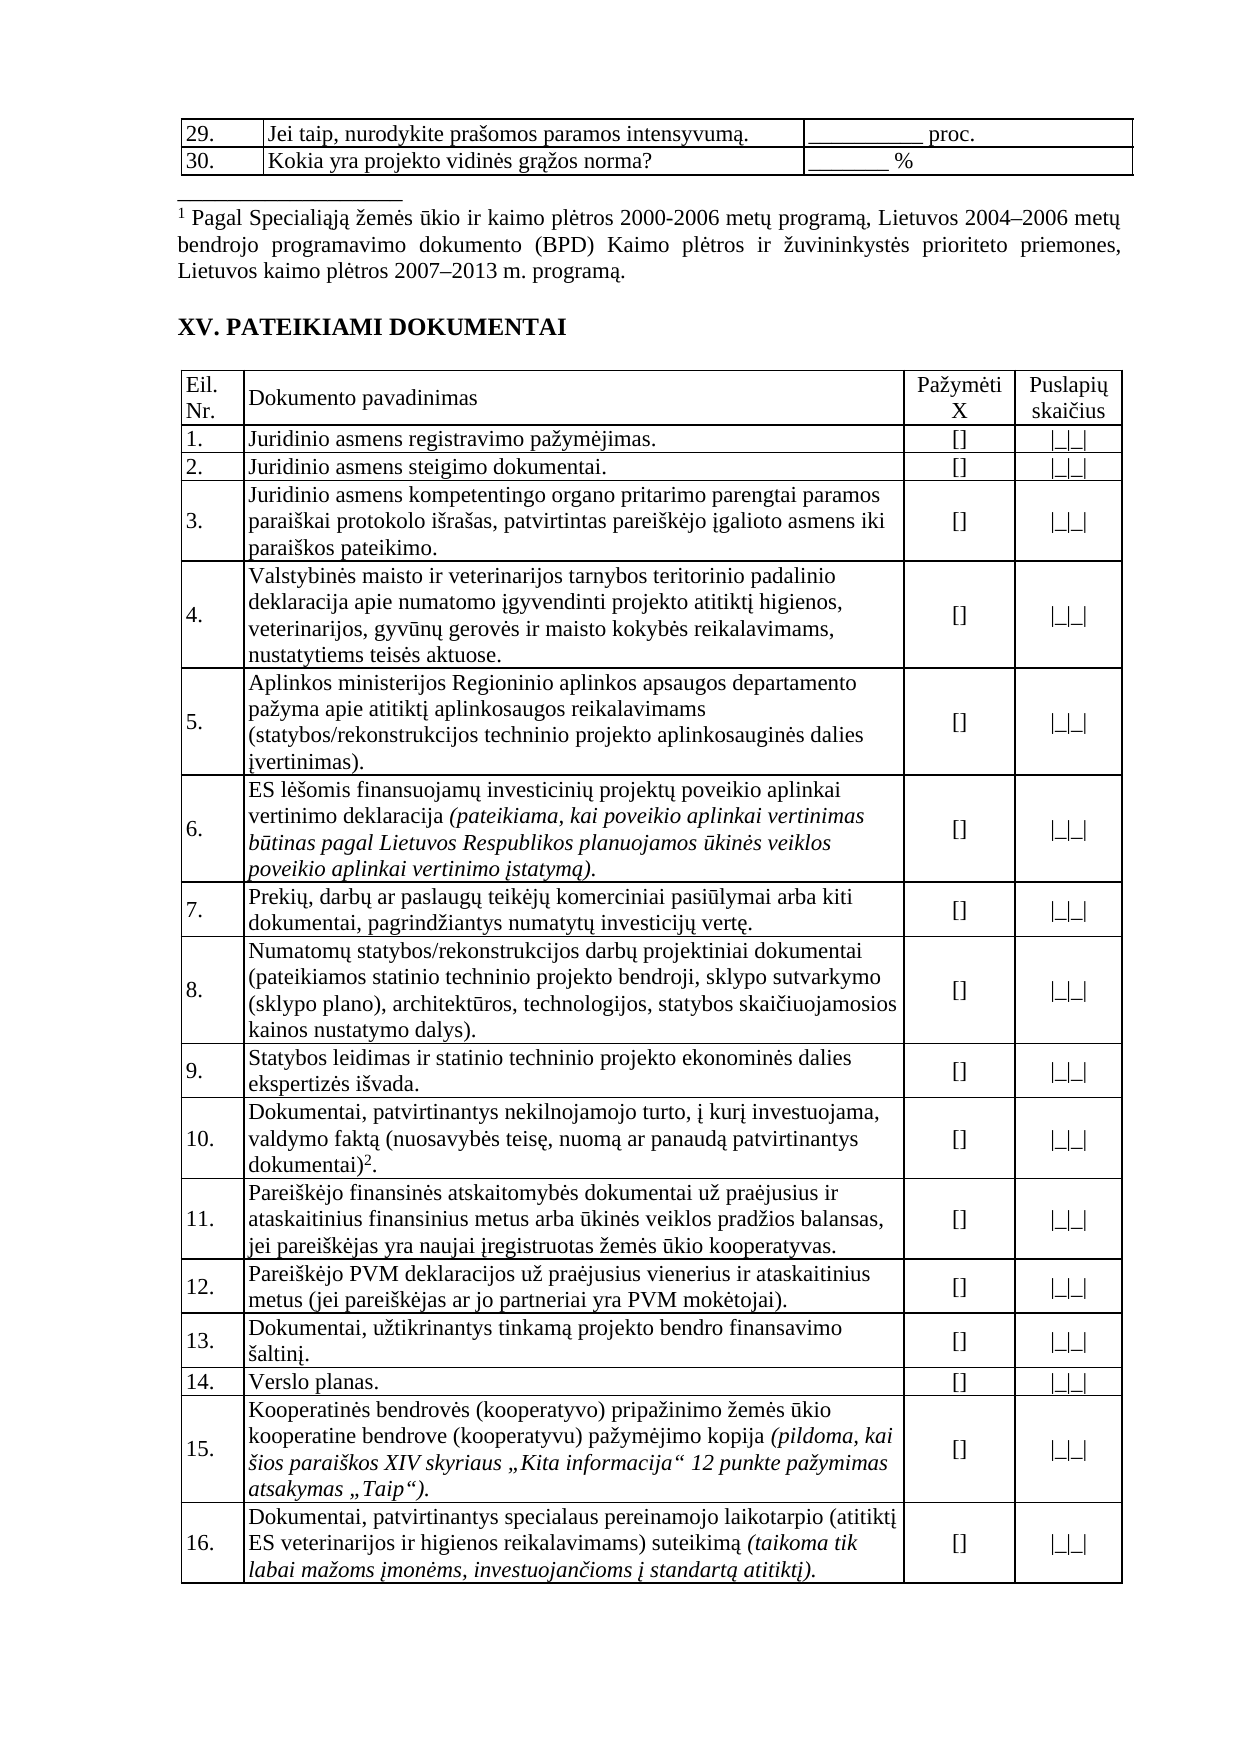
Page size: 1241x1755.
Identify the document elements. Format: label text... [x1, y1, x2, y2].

table_cell 4. [182, 562, 243, 667]
table_cell |_|_| [1016, 1368, 1121, 1394]
table_cell 8. [182, 937, 243, 1042]
table_cell 15. [182, 1396, 243, 1501]
table_cell Aplinkos ministerijos Regioninio aplinkos apsaugos departamento pažyma apie atitiktį aplinkosaugos reikalavimams (statybos/rekonstrukcijos techninio projekto aplinkosauginės dalies įvertinimas). [245, 669, 903, 774]
table_cell |_|_| [1016, 1044, 1121, 1097]
table_cell Kokia yra projekto vidinės grąžos norma? [264, 148, 803, 174]
table_cell Dokumentai, patvirtinantys nekilnojamojo turto, į kurį investuojama, valdymo faktą (nuosavybės teisę, nuomą ar panaudą patvirtinantys dokumentai)2. [245, 1098, 903, 1177]
table_cell |_|_| [1016, 776, 1121, 881]
table_cell [][] [905, 1044, 1014, 1097]
table_header Puslapių skaičius [1016, 371, 1121, 424]
table_cell 30. [182, 148, 263, 174]
table_cell 7. [182, 883, 243, 936]
table_cell |_|_| [1016, 426, 1121, 452]
table_header Eil. Nr. [182, 371, 243, 424]
table_cell [][] [905, 1260, 1014, 1312]
table_cell Dokumentai, užtikrinantys tinkamą projekto bendro finansavimo šaltinį. [245, 1314, 903, 1367]
table_cell Valstybinės maisto ir veterinarijos tarnybos teritorinio padalinio deklaracija apie numatomo įgyvendinti projekto atitiktį higienos, veterinarijos, gyvūnų gerovės ir maisto kokybės reikalavimams, nustatytiems teisės aktuose. [245, 562, 903, 667]
text 1 Pagal Specialiąją žemės ūkio ir kaimo plėtros 2000-2006 metų programą, Lietuvos 2004–2006 metų bendrojo programavimo dokumento (BPD) Kaimo plėtros ir žuvininkystės prioriteto priemones, Lietuvos kaimo plėtros 2007–2013 m. programą. [177, 204, 1122, 283]
table_cell [][] [905, 1179, 1014, 1258]
table_cell Juridinio asmens registravimo pažymėjimas. [245, 426, 903, 452]
table_cell 12. [182, 1260, 243, 1312]
table_cell [][] [905, 776, 1014, 881]
table_cell Juridinio asmens steigimo dokumentai. [245, 453, 903, 480]
table_cell [][] [905, 1396, 1014, 1501]
table_cell |_|_| [1016, 562, 1121, 667]
table_header Dokumento pavadinimas [245, 371, 903, 424]
table_cell [][] [905, 1503, 1014, 1582]
table_cell 5. [182, 669, 243, 774]
table_cell |_|_| [1016, 1260, 1121, 1312]
table_cell Jei taip, nurodykite prašomos paramos intensyvumą. [264, 120, 803, 146]
table_cell [][] [905, 453, 1014, 480]
table_cell Prekių, darbų ar paslaugų teikėjų komerciniai pasiūlymai arba kiti dokumentai, pagrindžiantys numatytų investicijų vertę. [245, 883, 903, 936]
table_cell |_|_| [1016, 481, 1121, 560]
table_cell 10. [182, 1098, 243, 1177]
table_cell |_|_| [1016, 453, 1121, 480]
table_cell 9. [182, 1044, 243, 1097]
table_cell 11. [182, 1179, 243, 1258]
table_cell |_|_| [1016, 669, 1121, 774]
table_cell [][] [905, 669, 1014, 774]
table_cell |_|_| [1016, 937, 1121, 1042]
table_cell Kooperatinės bendrovės (kooperatyvo) pripažinimo žemės ūkio kooperatine bendrove (kooperatyvu) pažymėjimo kopija (pildoma, kai šios paraiškos XIV skyriaus „Kita informacija“ 12 punkte pažymimas atsakymas „Taip“). [245, 1396, 903, 1501]
text __________________ [177, 176, 1122, 204]
table_cell 16. [182, 1503, 243, 1582]
table_cell Statybos leidimas ir statinio techninio projekto ekonominės dalies ekspertizės išvada. [245, 1044, 903, 1097]
table_cell Dokumentai, patvirtinantys specialaus pereinamojo laikotarpio (atitiktį ES veterinarijos ir higienos reikalavimams) suteikimą (taikoma tik labai mažoms įmonėms, investuojančioms į standartą atitiktį). [245, 1503, 903, 1582]
table_cell Pareiškėjo finansinės atskaitomybės dokumentai už praėjusius ir ataskaitinius finansinius metus arba ūkinės veiklos pradžios balansas, jei pareiškėjas yra naujai įregistruotas žemės ūkio kooperatyvas. [245, 1179, 903, 1258]
table_cell [][] [905, 481, 1014, 560]
table_cell Numatomų statybos/rekonstrukcijos darbų projektiniai dokumentai (pateikiamos statinio techninio projekto bendroji, sklypo sutvarkymo (sklypo plano), architektūros, technologijos, statybos skaičiuojamosios kainos nustatymo dalys). [245, 937, 903, 1042]
table_cell 29. [182, 120, 263, 146]
table_cell [][] [905, 937, 1014, 1042]
table_cell |_|_| [1016, 1396, 1121, 1501]
table_cell |_|_| [1016, 883, 1121, 936]
table_cell Verslo planas. [245, 1368, 903, 1394]
table_cell _______ % [805, 148, 1132, 174]
table_cell [][] [905, 1098, 1014, 1177]
table_cell 2. [182, 453, 243, 480]
table_cell 13. [182, 1314, 243, 1367]
table_cell |_|_| [1016, 1503, 1121, 1582]
table_cell [][] [905, 1314, 1014, 1367]
table_cell 6. [182, 776, 243, 881]
table_cell Juridinio asmens kompetentingo organo pritarimo parengtai paramos paraiškai protokolo išrašas, patvirtintas pareiškėjo įgalioto asmens iki paraiškos pateikimo. [245, 481, 903, 560]
table_cell |_|_| [1016, 1179, 1121, 1258]
table_cell |_|_| [1016, 1314, 1121, 1367]
table_cell [][] [905, 1368, 1014, 1394]
table_cell 14. [182, 1368, 243, 1394]
table_cell ES lėšomis finansuojamų investicinių projektų poveikio aplinkai vertinimo deklaracija (pateikiama, kai poveikio aplinkai vertinimas būtinas pagal Lietuvos Respublikos planuojamos ūkinės veiklos poveikio aplinkai vertinimo įstatymą). [245, 776, 903, 881]
table_cell 1. [182, 426, 243, 452]
table_header Pažymėti X [905, 371, 1014, 424]
table_cell Pareiškėjo PVM deklaracijos už praėjusius vienerius ir ataskaitinius metus (jei pareiškėjas ar jo partneriai yra PVM mokėtojai). [245, 1260, 903, 1312]
table_cell [][] [905, 426, 1014, 452]
table_cell [][] [905, 562, 1014, 667]
text XV. PATEIKIAMI DOKUMENTAI [177, 312, 1122, 341]
table_cell __________ proc. [805, 120, 1132, 146]
table_cell 3. [182, 481, 243, 560]
table_cell [][] [905, 883, 1014, 936]
table_cell |_|_| [1016, 1098, 1121, 1177]
